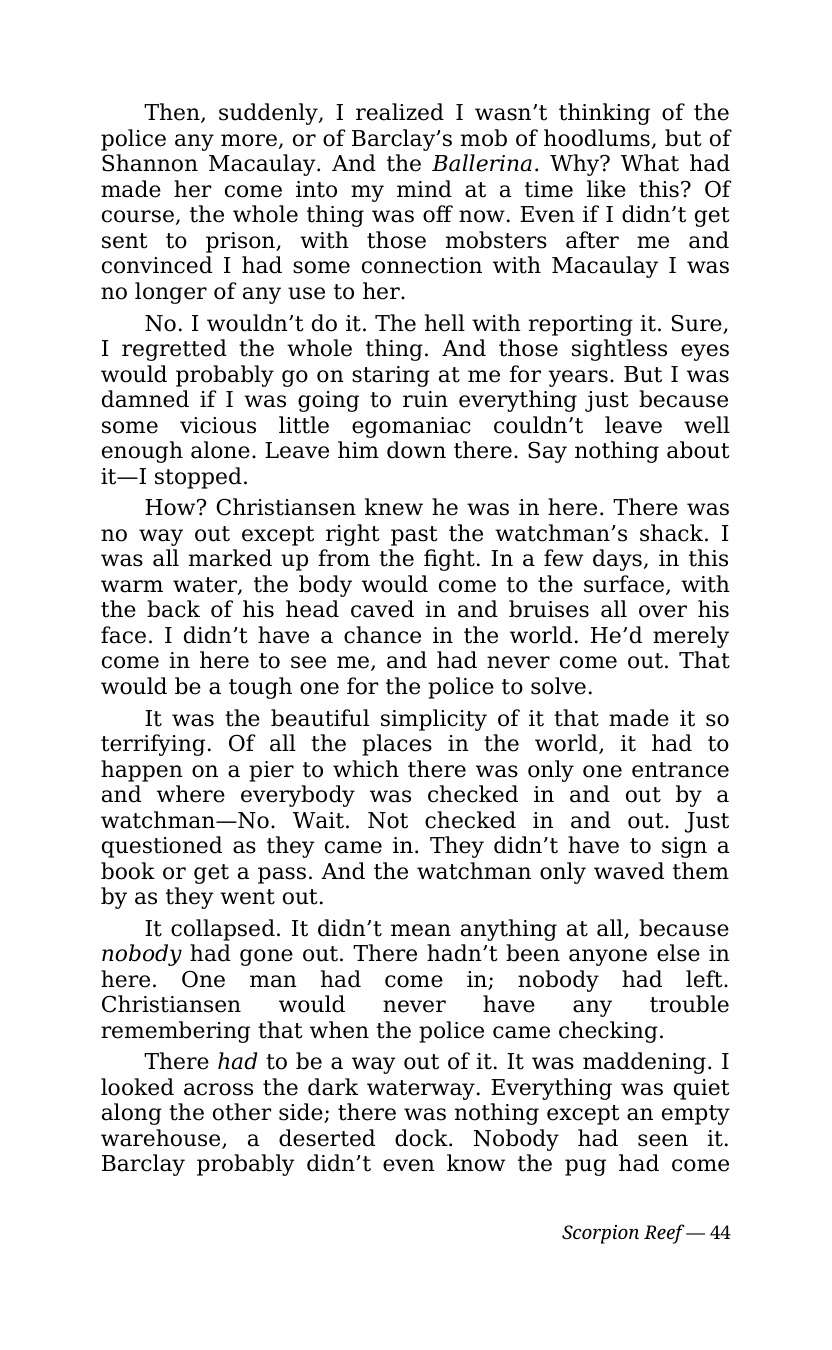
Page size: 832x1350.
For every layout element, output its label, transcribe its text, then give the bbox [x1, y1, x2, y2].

text How? Christiansen knew he was in here. There was no way out except right past the watchman’s shack. I was all marked up from the fight. In a few days, in this warm water, the body would come to the surface, with the back of his head caved in and bruises all over his face. I didn’t have a chance in the world. He’d merely come in here to see me, and had never come out. That would be a tough one for the police to solve. [101, 495, 731, 699]
text It was the beautiful simplicity of it that made it so terrifying. Of all the places in the world, it had to happen on a pier to which there was only one entrance and where everybody was checked in and out by a watchman—No. Wait. Not checked in and out. Just questioned as they came in. They didn’t have to sign a book or get a pass. And the watchman only waved them by as they went out. [101, 706, 731, 910]
text It collapsed. It didn’t mean anything at all, because nobody had gone out. There hadn’t been anyone else in here. One man had come in; nobody had left. Christiansen would never have any trouble remembering that when the police came checking. [101, 916, 731, 1043]
text Then, suddenly, I realized I wasn’t thinking of the police any more, or of Barclay’s mob of hoodlums, but of Shannon Macaulay. And the Ballerina. Why? What had made her come into my mind at a time like this? Of course, the whole thing was off now. Even if I didn’t get sent to prison, with those mobsters after me and convinced I had some connection with Macaulay I was no longer of any use to her. [101, 101, 731, 305]
text No. I wouldn’t do it. The hell with reporting it. Sure, I regretted the whole thing. And those sightless eyes would probably go on staring at me for years. But I was damned if I was going to ruin everything just because some vicious little egomaniac couldn’t leave well enough alone. Leave him down there. Say nothing about it—I stopped. [101, 311, 731, 489]
text There had to be a way out of it. It was maddening. I looked across the dark waterway. Everything was quiet along the other side; there was nothing except an empty warehouse, a deserted dock. Nobody had seen it. Barclay probably didn’t even know the pug had come [101, 1049, 731, 1177]
